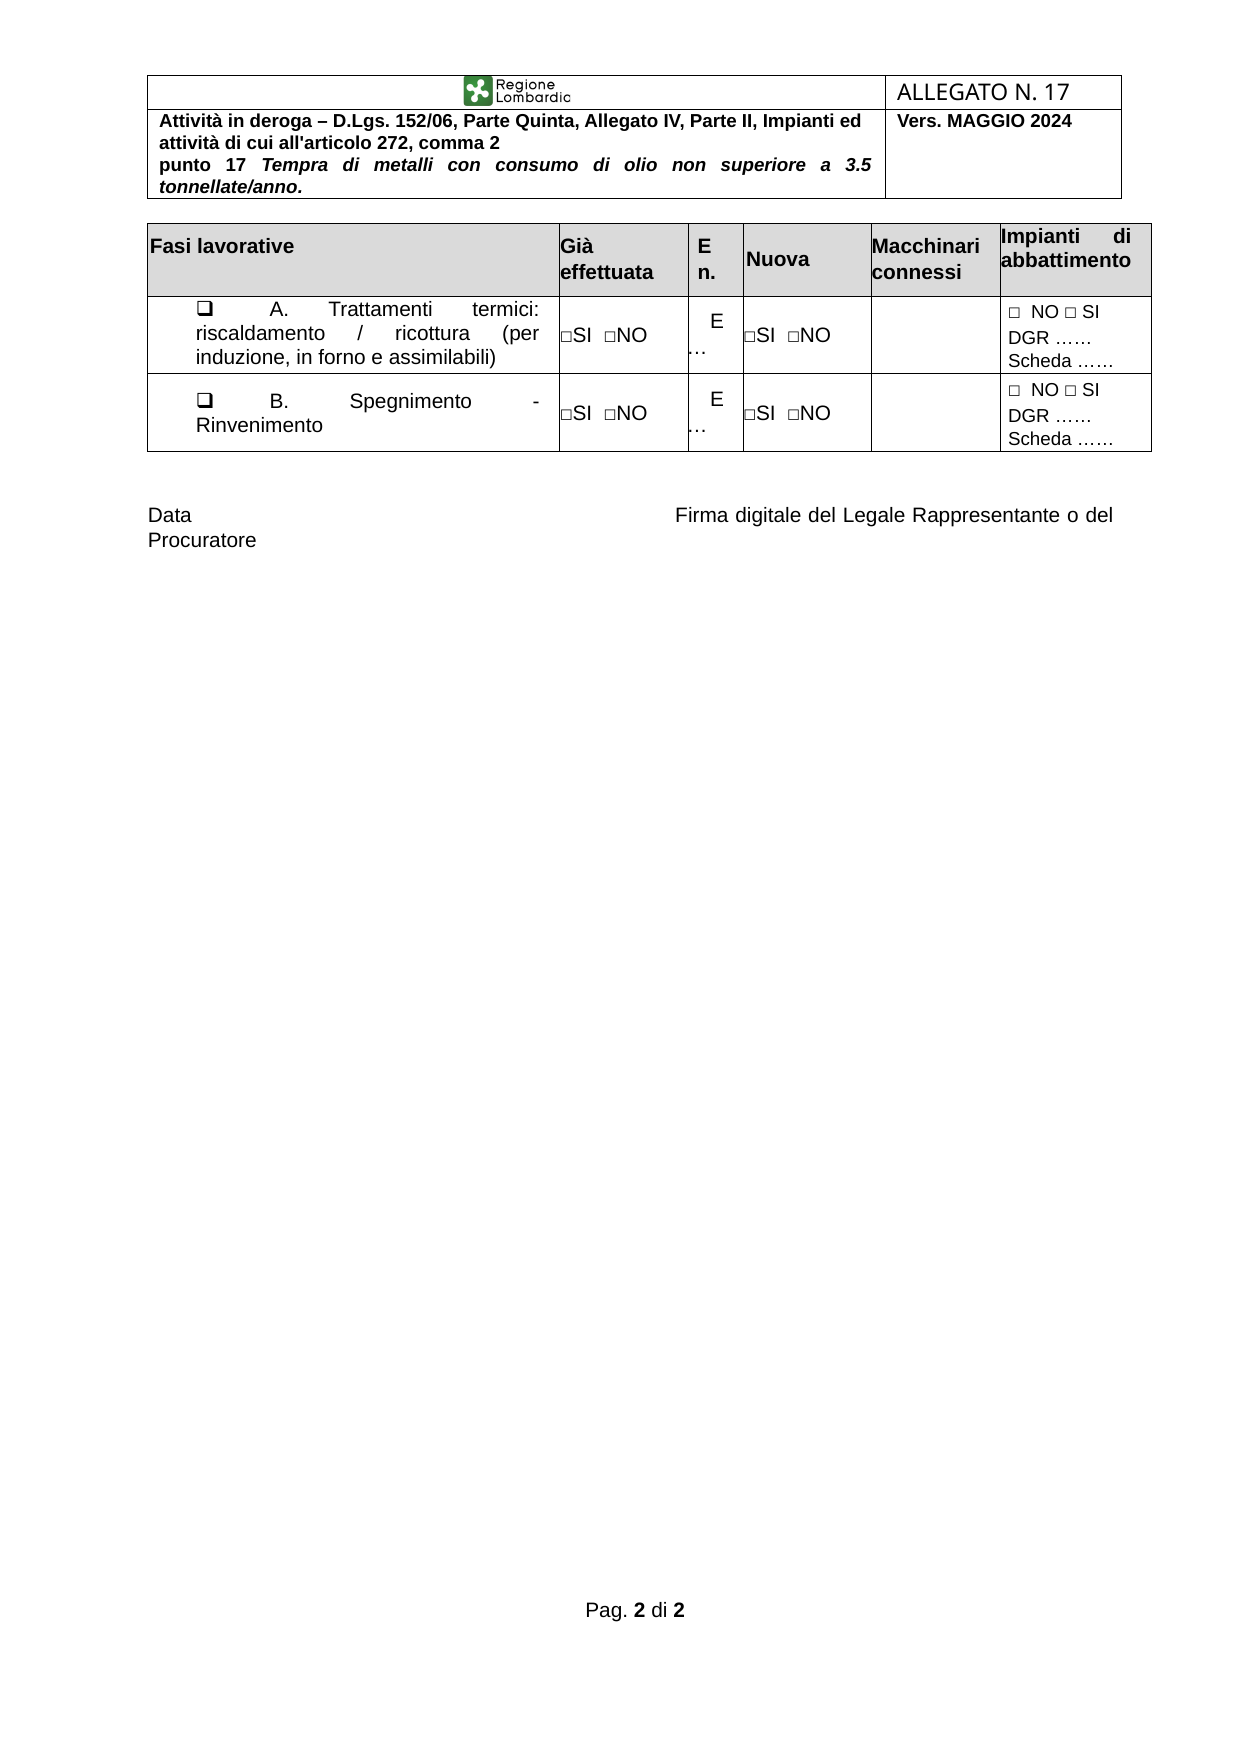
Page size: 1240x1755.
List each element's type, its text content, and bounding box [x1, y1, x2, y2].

table_cell B. Spegnimento - Rinvenimento [148, 374, 559, 451]
table_header Già effettuata [560, 224, 688, 296]
table_cell E … [689, 297, 743, 373]
table_header Impianti di abbattimento [1001, 224, 1151, 296]
table_cell [872, 374, 1000, 451]
table_cell ☐SI ☐NO [744, 374, 871, 451]
table_cell ☐SI ☐NO [560, 297, 688, 373]
table_cell ☐ NO ☐ SI DGR …… Scheda …… [1001, 297, 1151, 373]
table_cell A. Trattamenti termici: riscaldamento / ricottura (per induzione, in forno e assimilabili) [148, 297, 559, 373]
table_cell E … [689, 374, 743, 451]
table_cell [872, 297, 1000, 373]
table_cell ☐ NO ☐ SI DGR …… Scheda …… [1001, 374, 1151, 451]
table_header E n. [689, 224, 743, 296]
text Data Firma digitale del Legale Rappresentante o del Procuratore [148, 503, 1123, 552]
table_header Nuova [744, 224, 871, 296]
table_header Macchinari connessi [872, 224, 1000, 296]
table_cell ☐SI ☐NO [744, 297, 871, 373]
table_cell ☐SI ☐NO [560, 374, 688, 451]
table_header Fasi lavorative [148, 224, 559, 296]
